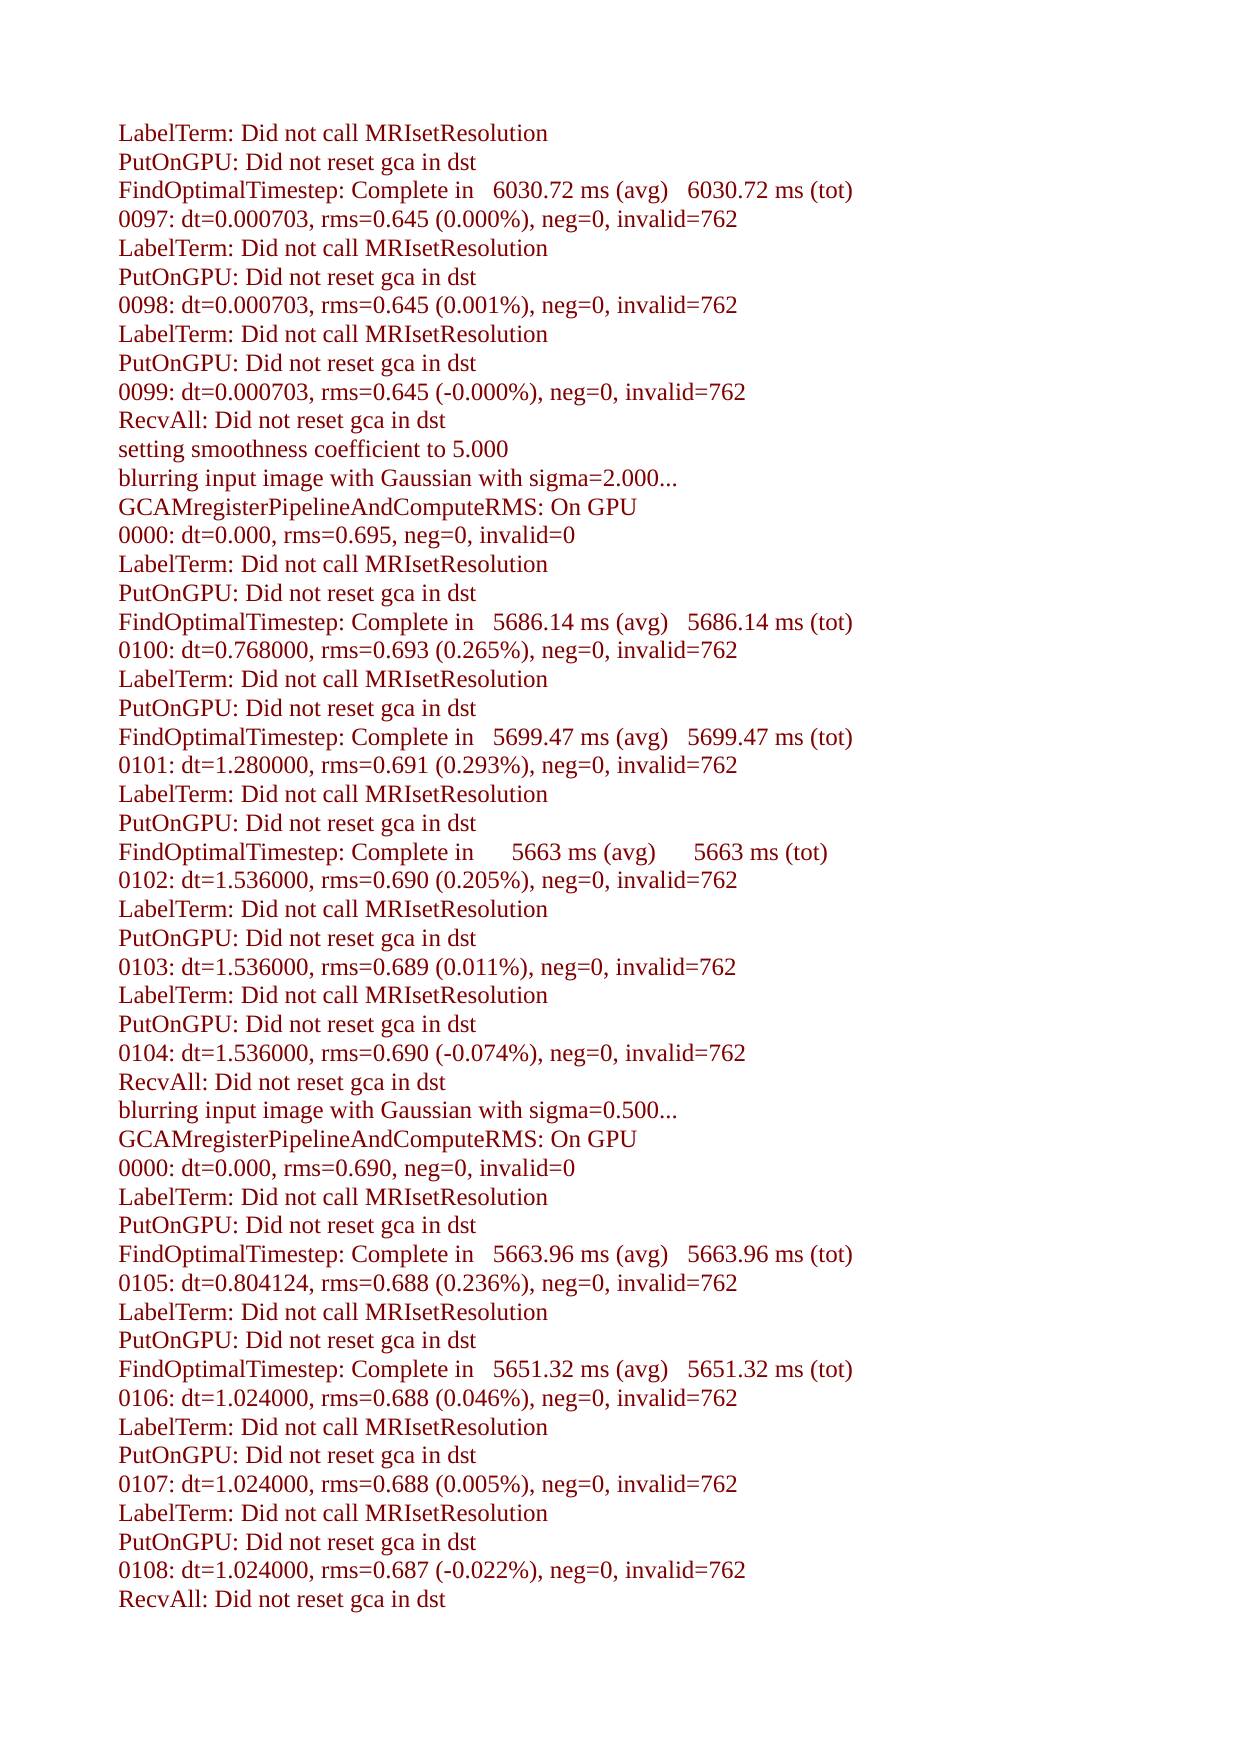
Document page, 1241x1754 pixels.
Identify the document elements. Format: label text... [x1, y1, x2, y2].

text FindOptimalTimestep: Complete in 5663 ms (avg) 5663 ms (tot) [118, 837, 1122, 866]
text 0098: dt=0.000703, rms=0.645 (0.001%), neg=0, invalid=762 [118, 291, 1122, 319]
text LabelTerm: Did not call MRIsetResolution [118, 1412, 1122, 1441]
text RecvAll: Did not reset gca in dst [118, 1584, 1122, 1613]
text PutOnGPU: Did not reset gca in dst [118, 1009, 1122, 1038]
text FindOptimalTimestep: Complete in 5651.32 ms (avg) 5651.32 ms (tot) [118, 1354, 1122, 1383]
text PutOnGPU: Did not reset gca in dst [118, 1326, 1122, 1354]
text blurring input image with Gaussian with sigma=0.500... [118, 1096, 1122, 1124]
text LabelTerm: Did not call MRIsetResolution [118, 1498, 1122, 1527]
text PutOnGPU: Did not reset gca in dst [118, 348, 1122, 377]
text LabelTerm: Did not call MRIsetResolution [118, 1182, 1122, 1211]
text FindOptimalTimestep: Complete in 5686.14 ms (avg) 5686.14 ms (tot) [118, 607, 1122, 636]
text LabelTerm: Did not call MRIsetResolution [118, 118, 1122, 147]
text blurring input image with Gaussian with sigma=2.000... [118, 463, 1122, 492]
text 0100: dt=0.768000, rms=0.693 (0.265%), neg=0, invalid=762 [118, 636, 1122, 664]
text FindOptimalTimestep: Complete in 6030.72 ms (avg) 6030.72 ms (tot) [118, 176, 1122, 204]
text 0000: dt=0.000, rms=0.695, neg=0, invalid=0 [118, 521, 1122, 549]
text 0099: dt=0.000703, rms=0.645 (-0.000%), neg=0, invalid=762 [118, 377, 1122, 406]
text LabelTerm: Did not call MRIsetResolution [118, 549, 1122, 578]
text RecvAll: Did not reset gca in dst [118, 1067, 1122, 1096]
text PutOnGPU: Did not reset gca in dst [118, 262, 1122, 291]
text 0108: dt=1.024000, rms=0.687 (-0.022%), neg=0, invalid=762 [118, 1556, 1122, 1584]
text LabelTerm: Did not call MRIsetResolution [118, 233, 1122, 262]
text PutOnGPU: Did not reset gca in dst [118, 578, 1122, 607]
text PutOnGPU: Did not reset gca in dst [118, 923, 1122, 952]
text 0106: dt=1.024000, rms=0.688 (0.046%), neg=0, invalid=762 [118, 1383, 1122, 1412]
text FindOptimalTimestep: Complete in 5663.96 ms (avg) 5663.96 ms (tot) [118, 1239, 1122, 1268]
text 0105: dt=0.804124, rms=0.688 (0.236%), neg=0, invalid=762 [118, 1268, 1122, 1297]
text 0102: dt=1.536000, rms=0.690 (0.205%), neg=0, invalid=762 [118, 866, 1122, 894]
text PutOnGPU: Did not reset gca in dst [118, 1441, 1122, 1469]
text LabelTerm: Did not call MRIsetResolution [118, 981, 1122, 1009]
text LabelTerm: Did not call MRIsetResolution [118, 319, 1122, 348]
text PutOnGPU: Did not reset gca in dst [118, 147, 1122, 176]
text GCAMregisterPipelineAndComputeRMS: On GPU [118, 1124, 1122, 1153]
text PutOnGPU: Did not reset gca in dst [118, 1211, 1122, 1239]
text LabelTerm: Did not call MRIsetResolution [118, 664, 1122, 693]
text PutOnGPU: Did not reset gca in dst [118, 693, 1122, 722]
text 0097: dt=0.000703, rms=0.645 (0.000%), neg=0, invalid=762 [118, 204, 1122, 233]
text PutOnGPU: Did not reset gca in dst [118, 808, 1122, 837]
text 0101: dt=1.280000, rms=0.691 (0.293%), neg=0, invalid=762 [118, 751, 1122, 779]
text GCAMregisterPipelineAndComputeRMS: On GPU [118, 492, 1122, 521]
text LabelTerm: Did not call MRIsetResolution [118, 894, 1122, 923]
text 0000: dt=0.000, rms=0.690, neg=0, invalid=0 [118, 1153, 1122, 1182]
text FindOptimalTimestep: Complete in 5699.47 ms (avg) 5699.47 ms (tot) [118, 722, 1122, 751]
text RecvAll: Did not reset gca in dst [118, 406, 1122, 434]
text setting smoothness coefficient to 5.000 [118, 434, 1122, 463]
text PutOnGPU: Did not reset gca in dst [118, 1527, 1122, 1556]
text 0107: dt=1.024000, rms=0.688 (0.005%), neg=0, invalid=762 [118, 1469, 1122, 1498]
text LabelTerm: Did not call MRIsetResolution [118, 1297, 1122, 1326]
text LabelTerm: Did not call MRIsetResolution [118, 779, 1122, 808]
text 0104: dt=1.536000, rms=0.690 (-0.074%), neg=0, invalid=762 [118, 1038, 1122, 1067]
text 0103: dt=1.536000, rms=0.689 (0.011%), neg=0, invalid=762 [118, 952, 1122, 981]
